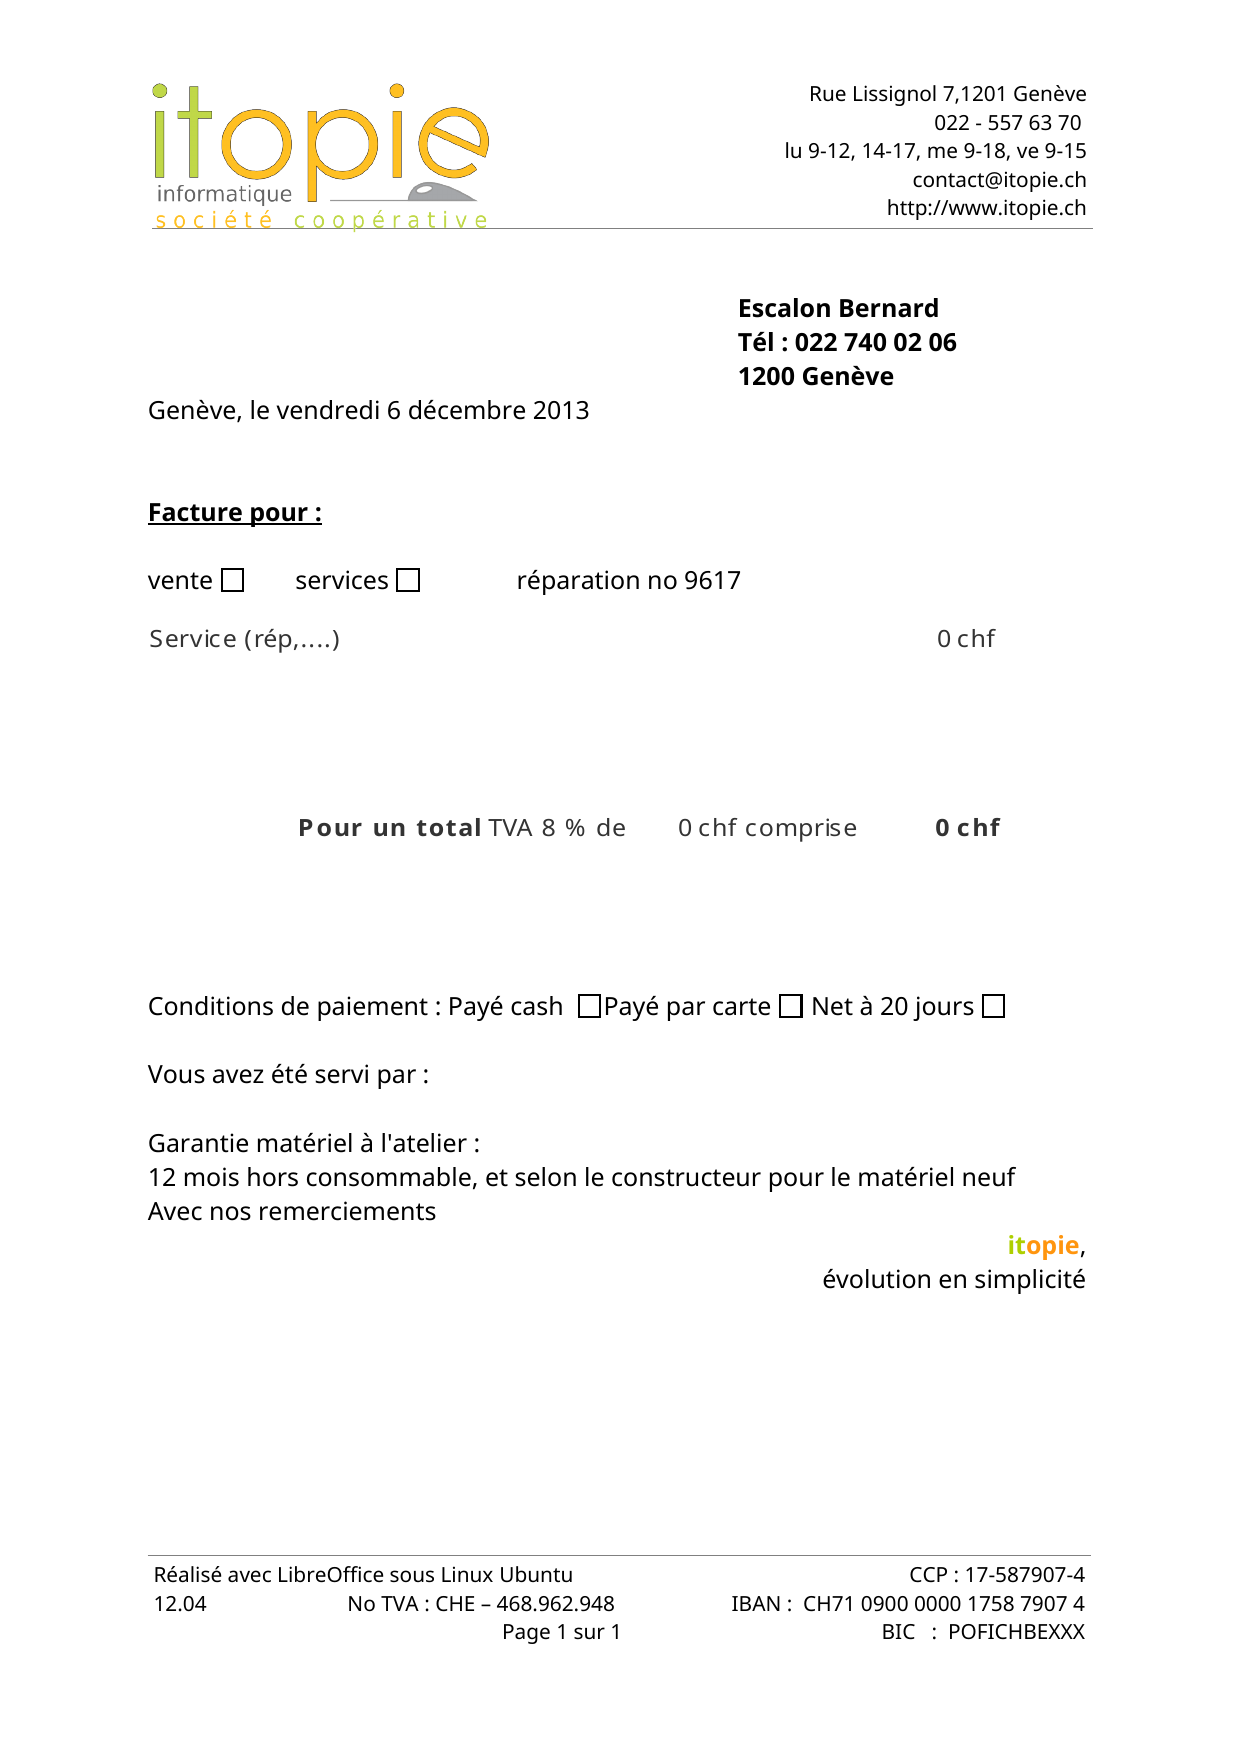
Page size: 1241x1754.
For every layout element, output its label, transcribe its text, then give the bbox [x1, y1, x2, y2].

text itopie, [148, 1227, 1093, 1262]
text Vous avez été servi par : [148, 1057, 1093, 1091]
text Conditions de paiement : Payé cash Payé par carte Net à 20 jours [148, 989, 1093, 1023]
text 12 mois hors consommable, et selon le constructeur pour le matériel neuf [148, 1159, 1093, 1193]
text évolution en simplicité [148, 1262, 1093, 1296]
text Genève, le vendredi 6 décembre 2013 [148, 392, 1093, 427]
picture [138, 72, 500, 244]
text Avec nos remerciements [148, 1193, 1093, 1227]
text Facture pour : [148, 495, 1093, 529]
text Tél : 022 740 02 06 [148, 324, 1093, 358]
text 1200 Genève [148, 358, 1093, 392]
text Garantie matériel à l'atelier : [148, 1125, 1093, 1159]
text vente services réparation no 9617 [148, 563, 1093, 597]
text Escalon Bernard [148, 290, 1093, 324]
